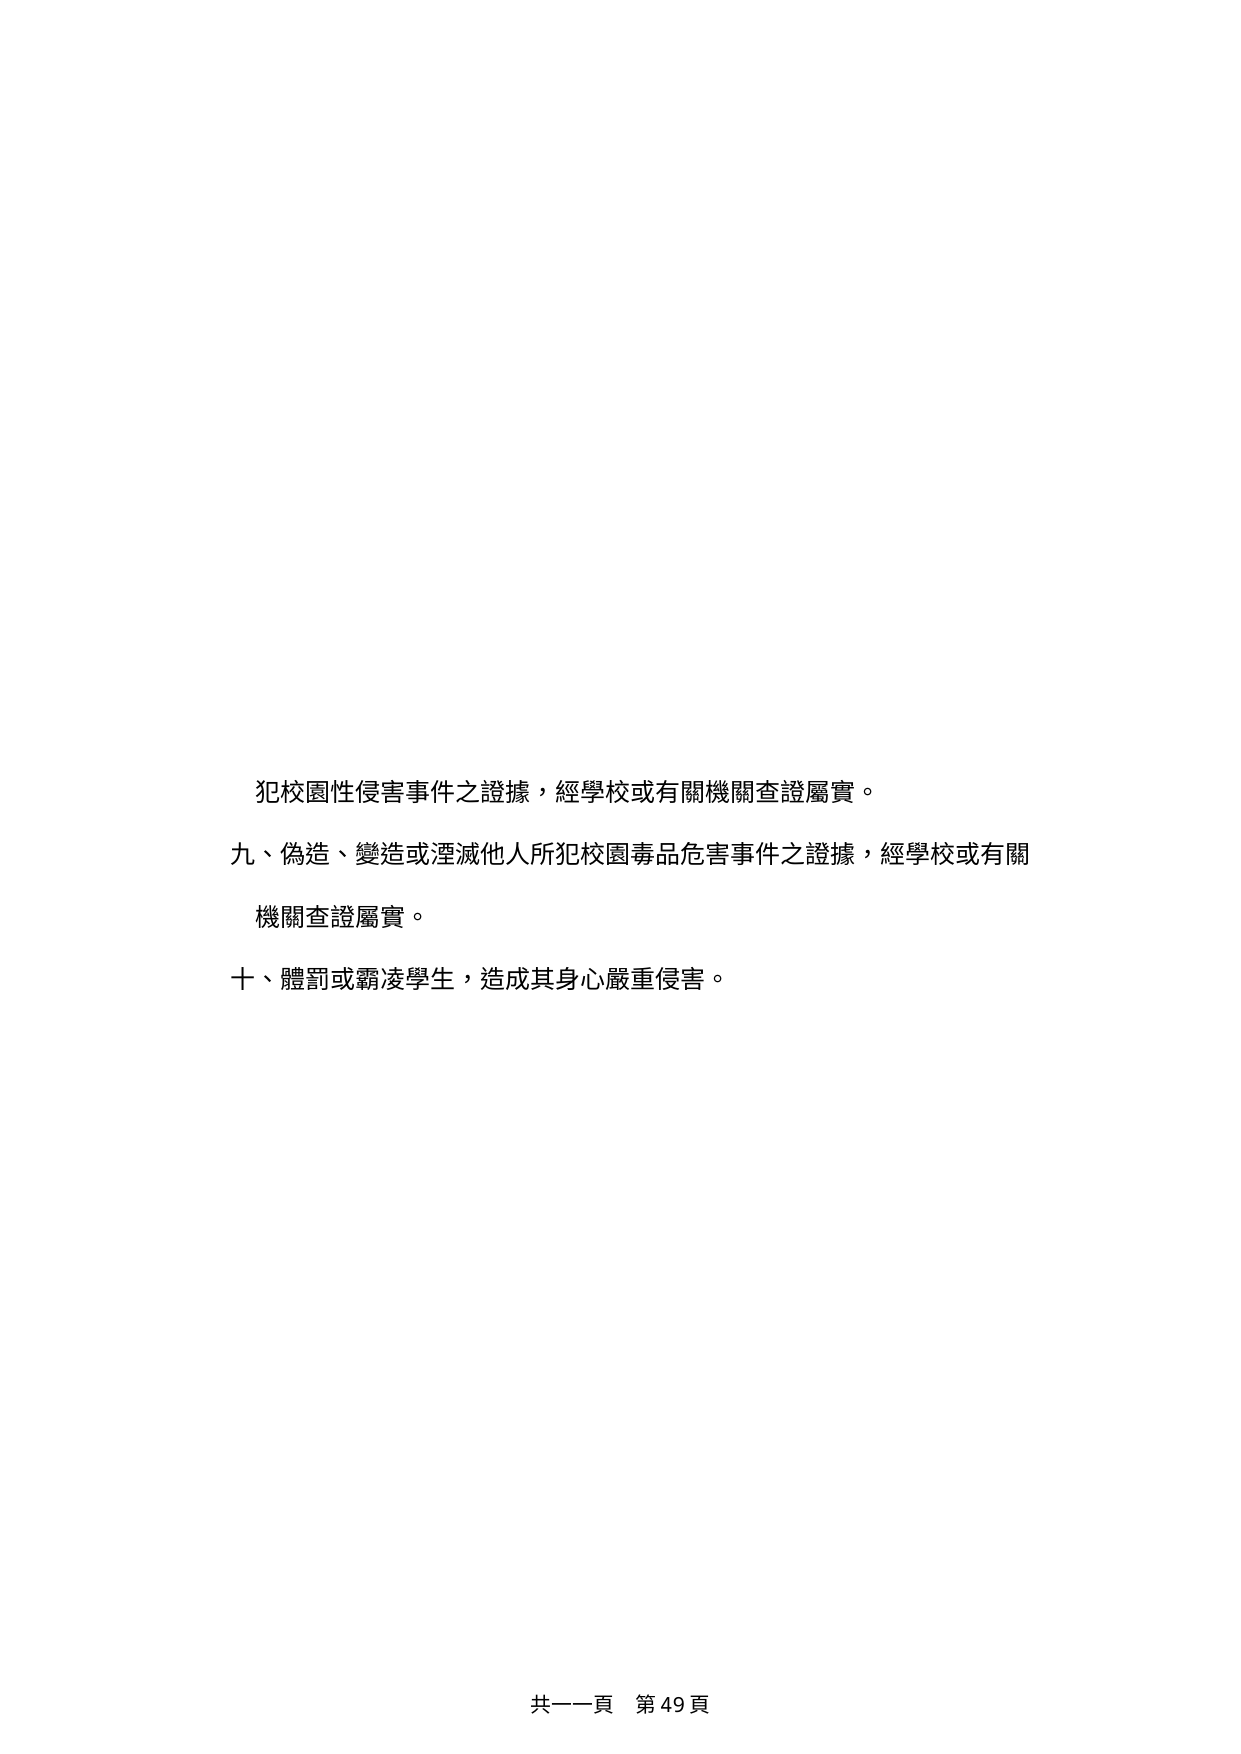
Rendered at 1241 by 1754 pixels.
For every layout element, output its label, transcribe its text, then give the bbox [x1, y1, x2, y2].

text 犯校園性侵害事件之證據，經學校或有關機關查證屬實。 [118, 749, 1122, 811]
text 九、偽造、變造或湮滅他人所犯校園毒品危害事件之證據，經學校或有關 [118, 811, 1122, 874]
text 機關查證屬實。 [118, 874, 1122, 936]
text 十、體罰或霸凌學生，造成其身心嚴重侵害。 [118, 936, 1122, 999]
